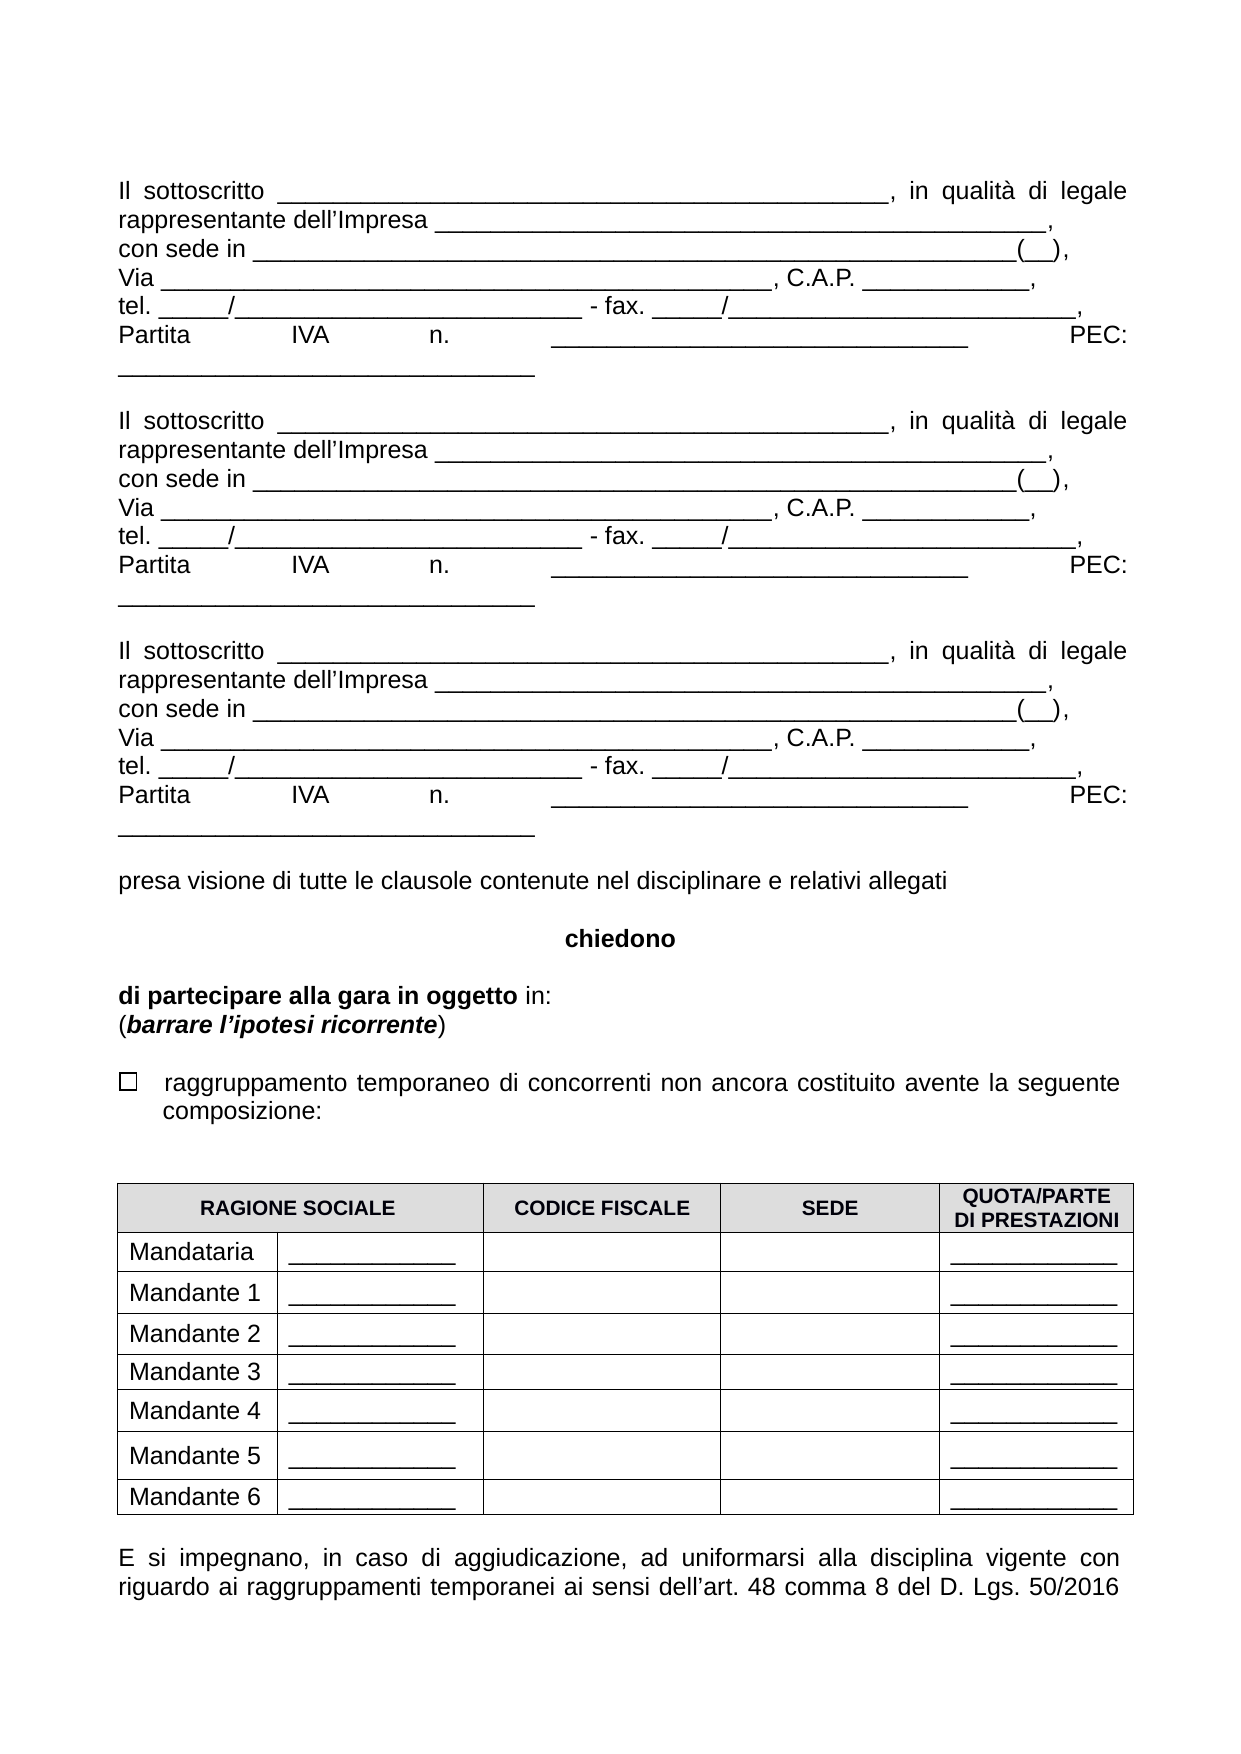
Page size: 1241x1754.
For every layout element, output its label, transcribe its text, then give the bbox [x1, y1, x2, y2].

table_cell [484, 1355, 720, 1388]
table_cell ____________ [278, 1233, 483, 1271]
table_cell Mandante 2 [118, 1314, 277, 1353]
text Partita IVA n. ______________________________ PEC: ______________________________ [118, 780, 1128, 838]
text tel. _____/_________________________ - fax. _____/_________________________, [118, 291, 1128, 320]
table_cell Mandataria [118, 1233, 277, 1271]
table_header Quota/parte di prestazioni [940, 1184, 1133, 1232]
table_cell Mandante 4 [118, 1390, 277, 1431]
table_header ragione sociale [118, 1184, 483, 1232]
table_cell [721, 1480, 939, 1513]
text Partita IVA n. ______________________________ PEC: ______________________________ [118, 550, 1128, 608]
table_cell [721, 1432, 939, 1478]
table_cell ____________ [278, 1314, 483, 1353]
table_cell ____________ [278, 1432, 483, 1478]
text con sede in _______________________________________________________(__), [118, 234, 1128, 263]
table_header codice fiscale [484, 1184, 720, 1232]
table_cell Mandante 5 [118, 1432, 277, 1478]
table_cell [721, 1390, 939, 1431]
text (barrare l’ipotesi ricorrente) [118, 1010, 1122, 1039]
text Partita IVA n. ______________________________ PEC: ______________________________ [118, 320, 1128, 378]
table_cell ____________ [278, 1272, 483, 1313]
text E si impegnano, in caso di aggiudicazione, ad uniformarsi alla disciplina vigente con riguardo ai raggruppamenti temporanei ai sensi dell’art. 48 comma 8 del D. Lgs. 50/2016 [118, 1543, 1122, 1601]
table_cell ____________ [278, 1480, 483, 1513]
text Il sottoscritto ____________________________________________, in qualità di legale rappresentante dell’Impresa ____________________________________________, [118, 636, 1128, 694]
table_cell ____________ [940, 1432, 1133, 1478]
text Il sottoscritto ____________________________________________, in qualità di legale rappresentante dell’Impresa ____________________________________________, [118, 406, 1128, 464]
table_cell ____________ [940, 1390, 1133, 1431]
text con sede in _______________________________________________________(__), [118, 464, 1128, 493]
table_cell [484, 1314, 720, 1353]
table_cell ____________ [940, 1314, 1133, 1353]
text Via ____________________________________________, C.A.P. ____________, [118, 493, 1128, 521]
text presa visione di tutte le clausole contenute nel disciplinare e relativi allegati [118, 866, 1122, 895]
text Il sottoscritto ____________________________________________, in qualità di legale rappresentante dell’Impresa ____________________________________________, [118, 176, 1128, 234]
text di partecipare alla gara in oggetto in: [118, 981, 1122, 1010]
table_cell Mandante 6 [118, 1480, 277, 1513]
text tel. _____/_________________________ - fax. _____/_________________________, [118, 521, 1128, 550]
table_cell [721, 1314, 939, 1353]
table_cell ____________ [278, 1355, 483, 1388]
table_cell Mandante 1 [118, 1272, 277, 1313]
table_cell ____________ [940, 1355, 1133, 1388]
table_cell [721, 1355, 939, 1388]
table_cell [484, 1233, 720, 1271]
text chiedono [118, 924, 1122, 953]
table_cell Mandante 3 [118, 1355, 277, 1388]
table_cell ____________ [278, 1390, 483, 1431]
table_cell [484, 1390, 720, 1431]
table_cell [721, 1233, 939, 1271]
text Via ____________________________________________, C.A.P. ____________, [118, 263, 1128, 291]
text Via ____________________________________________, C.A.P. ____________, [118, 723, 1128, 751]
table_cell [721, 1272, 939, 1313]
table_cell ____________ [940, 1233, 1133, 1271]
text con sede in _______________________________________________________(__), [118, 694, 1128, 723]
table_cell [484, 1480, 720, 1513]
table_cell ____________ [940, 1272, 1133, 1313]
table_cell ____________ [940, 1480, 1133, 1513]
text tel. _____/_________________________ - fax. _____/_________________________, [118, 751, 1128, 780]
table_cell [484, 1432, 720, 1478]
table_header sede [721, 1184, 939, 1232]
table_cell [484, 1272, 720, 1313]
text raggruppamento temporaneo di concorrenti non ancora costituito avente la seguente composizione: [118, 1068, 1122, 1125]
